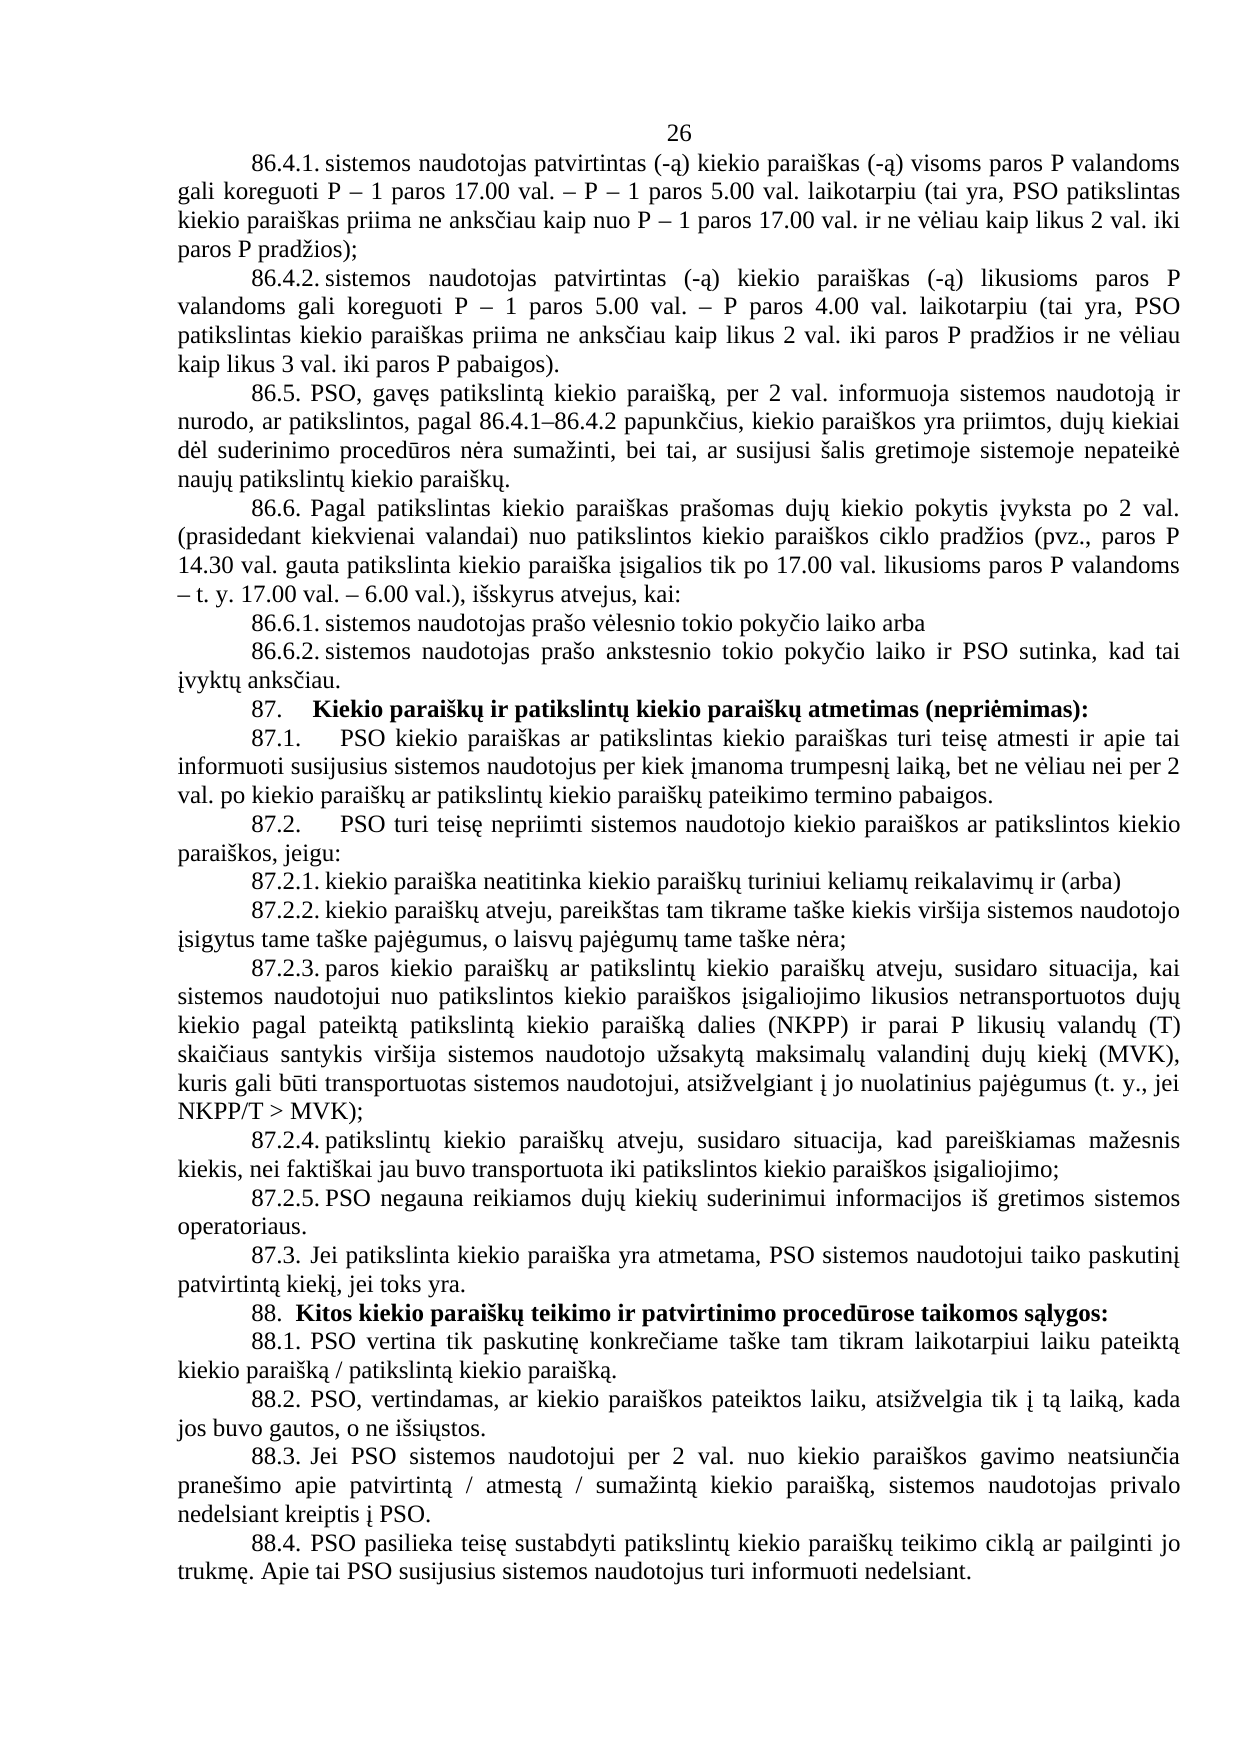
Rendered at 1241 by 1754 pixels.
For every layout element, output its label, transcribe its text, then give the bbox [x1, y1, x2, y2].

text 87.2.2. kiekio paraiškų atveju, pareikštas tam tikrame taške kiekis viršija sistemos naudotojo įsigytus tame taške pajėgumus, o laisvų pajėgumų tame taške nėra; [177, 895, 1181, 953]
text 87.1. PSO kiekio paraiškas ar patikslintas kiekio paraiškas turi teisę atmesti ir apie tai informuoti susijusius sistemos naudotojus per kiek įmanoma trumpesnį laiką, bet ne vėliau nei per 2 val. po kiekio paraiškų ar patikslintų kiekio paraiškų pateikimo termino pabaigos. [177, 723, 1181, 809]
text 87.2. PSO turi teisę nepriimti sistemos naudotojo kiekio paraiškos ar patikslintos kiekio paraiškos, jeigu: [177, 809, 1181, 866]
text 87.2.5. PSO negauna reikiamos dujų kiekių suderinimui informacijos iš gretimos sistemos operatoriaus. [177, 1183, 1181, 1240]
text 87.2.3. paros kiekio paraiškų ar patikslintų kiekio paraiškų atveju, susidaro situacija, kai sistemos naudotojui nuo patikslintos kiekio paraiškos įsigaliojimo likusios netransportuotos dujų kiekio pagal pateiktą patikslintą kiekio paraišką dalies (NKPP) ir parai P likusių valandų (T) skaičiaus santykis viršija sistemos naudotojo užsakytą maksimalų valandinį dujų kiekį (MVK), kuris gali būti transportuotas sistemos naudotojui, atsižvelgiant į jo nuolatinius pajėgumus (t. y., jei NKPP/T > MVK); [177, 953, 1181, 1125]
text 86.4.1. sistemos naudotojas patvirtintas (-ą) kiekio paraiškas (-ą) visoms paros P valandoms gali koreguoti P – 1 paros 17.00 val. – P – 1 paros 5.00 val. laikotarpiu (tai yra, PSO patikslintas kiekio paraiškas priima ne anksčiau kaip nuo P – 1 paros 17.00 val. ir ne vėliau kaip likus 2 val. iki paros P pradžios); [177, 148, 1181, 263]
text 86.5. PSO, gavęs patikslintą kiekio paraišką, per 2 val. informuoja sistemos naudotoją ir nurodo, ar patikslintos, pagal 86.4.1–86.4.2 papunkčius, kiekio paraiškos yra priimtos, dujų kiekiai dėl suderinimo procedūros nėra sumažinti, bei tai, ar susijusi šalis gretimoje sistemoje nepateikė naujų patikslintų kiekio paraiškų. [177, 378, 1181, 493]
text 86.6. Pagal patikslintas kiekio paraiškas prašomas dujų kiekio pokytis įvyksta po 2 val. (prasidedant kiekvienai valandai) nuo patikslintos kiekio paraiškos ciklo pradžios (pvz., paros P 14.30 val. gauta patikslinta kiekio paraiška įsigalios tik po 17.00 val. likusioms paros P valandoms – t. y. 17.00 val. – 6.00 val.), išskyrus atvejus, kai: [177, 493, 1181, 608]
text 88.1. PSO vertina tik paskutinę konkrečiame taške tam tikram laikotarpiui laiku pateiktą kiekio paraišką / patikslintą kiekio paraišką. [177, 1326, 1181, 1384]
text 87.2.4. patikslintų kiekio paraiškų atveju, susidaro situacija, kad pareiškiamas mažesnis kiekis, nei faktiškai jau buvo transportuota iki patikslintos kiekio paraiškos įsigaliojimo; [177, 1125, 1181, 1183]
text 87.3. Jei patikslinta kiekio paraiška yra atmetama, PSO sistemos naudotojui taiko paskutinį patvirtintą kiekį, jei toks yra. [177, 1240, 1181, 1298]
text 88.3. Jei PSO sistemos naudotojui per 2 val. nuo kiekio paraiškos gavimo neatsiunčia pranešimo apie patvirtintą / atmestą / sumažintą kiekio paraišką, sistemos naudotojas privalo nedelsiant kreiptis į PSO. [177, 1441, 1181, 1528]
text 88. Kitos kiekio paraiškų teikimo ir patvirtinimo procedūrose taikomos sąlygos: [177, 1298, 1181, 1326]
text 87. Kiekio paraiškų ir patikslintų kiekio paraiškų atmetimas (nepriėmimas): [177, 694, 1181, 723]
text 86.6.2. sistemos naudotojas prašo ankstesnio tokio pokyčio laiko ir PSO sutinka, kad tai įvyktų anksčiau. [177, 636, 1181, 694]
text 88.2. PSO, vertindamas, ar kiekio paraiškos pateiktos laiku, atsižvelgia tik į tą laiką, kada jos buvo gautos, o ne išsiųstos. [177, 1384, 1181, 1441]
text 86.6.1. sistemos naudotojas prašo vėlesnio tokio pokyčio laiko arba [177, 608, 1181, 636]
text 88.4. PSO pasilieka teisę sustabdyti patikslintų kiekio paraiškų teikimo ciklą ar pailginti jo trukmę. Apie tai PSO susijusius sistemos naudotojus turi informuoti nedelsiant. [177, 1528, 1181, 1585]
text 87.2.1. kiekio paraiška neatitinka kiekio paraiškų turiniui keliamų reikalavimų ir (arba) [177, 866, 1181, 895]
text 86.4.2. sistemos naudotojas patvirtintas (-ą) kiekio paraiškas (-ą) likusioms paros P valandoms gali koreguoti P – 1 paros 5.00 val. – P paros 4.00 val. laikotarpiu (tai yra, PSO patikslintas kiekio paraiškas priima ne anksčiau kaip likus 2 val. iki paros P pradžios ir ne vėliau kaip likus 3 val. iki paros P pabaigos). [177, 263, 1181, 378]
